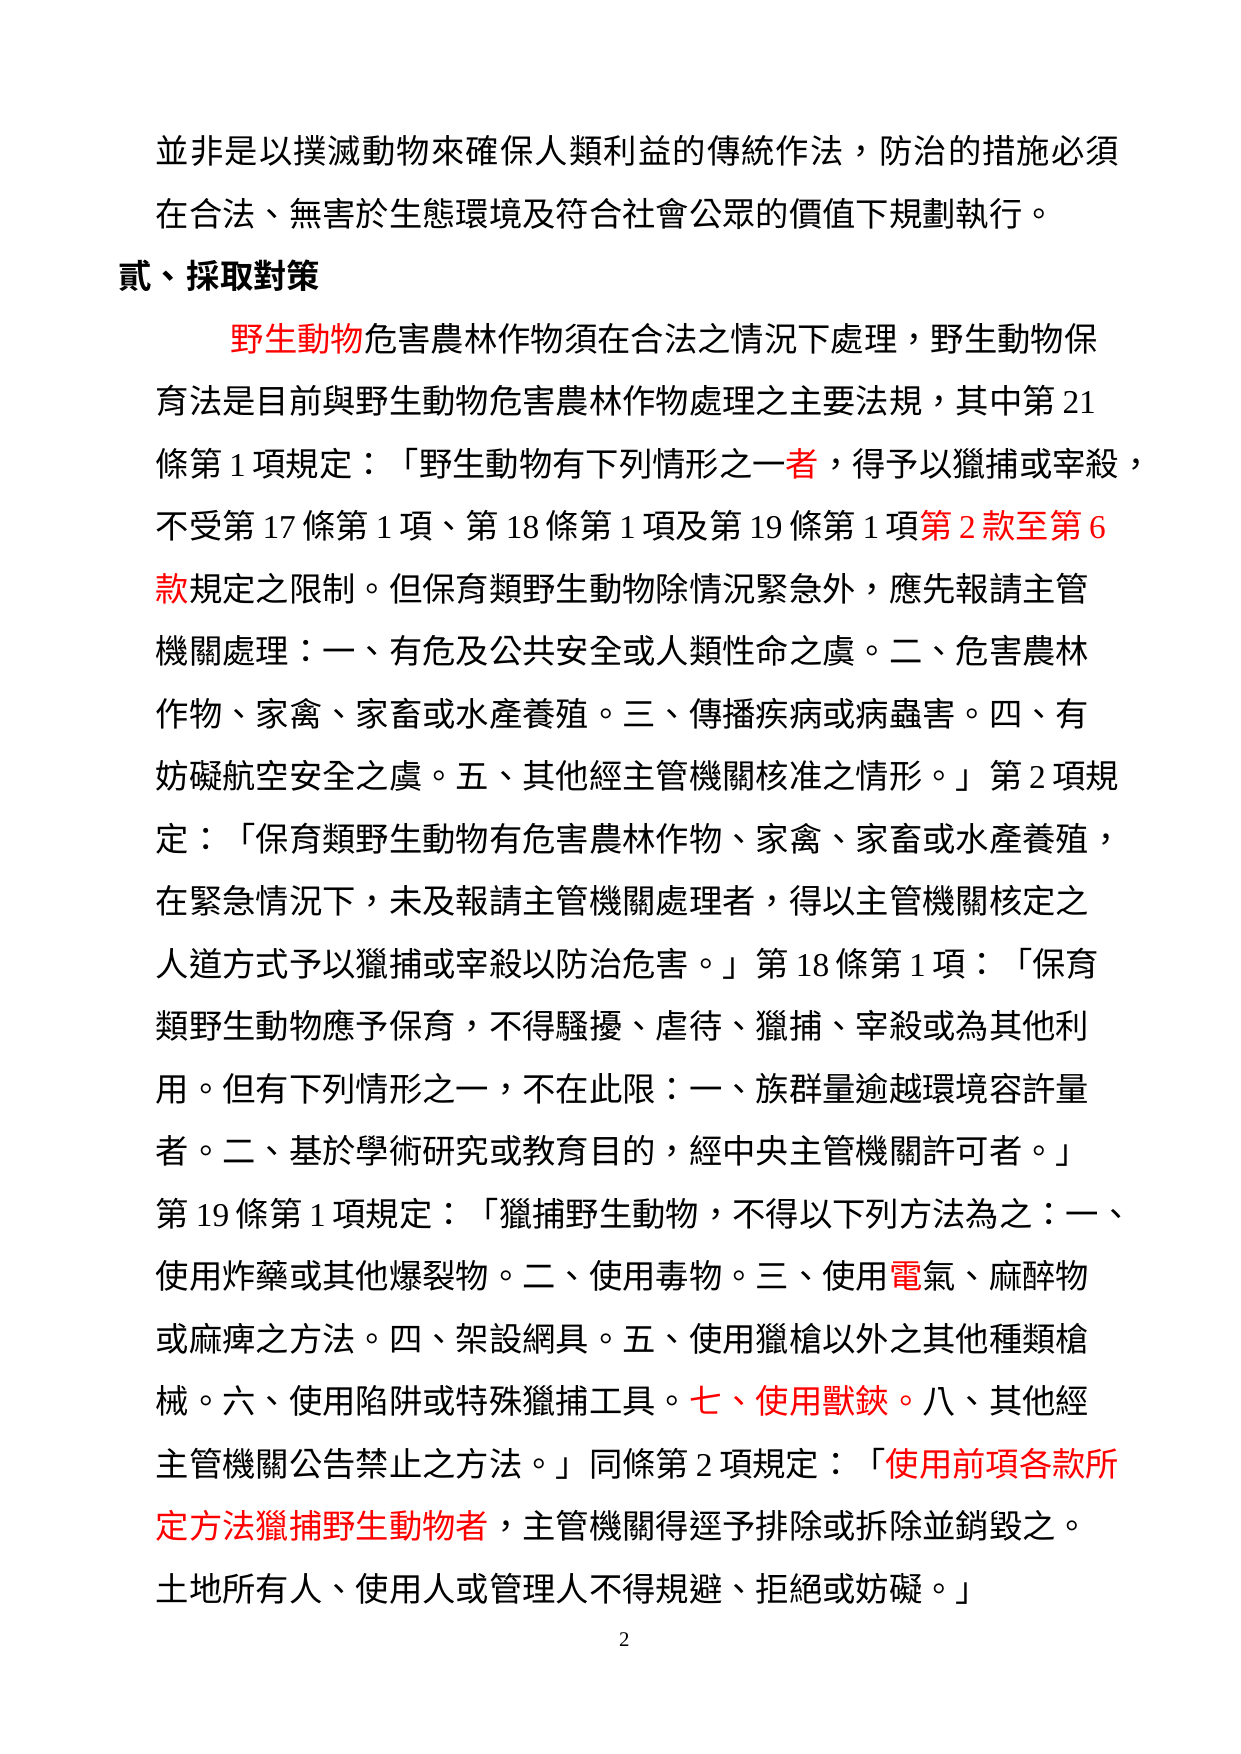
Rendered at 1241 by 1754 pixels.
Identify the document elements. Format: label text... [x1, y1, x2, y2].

list 採取對策 [118, 233, 1122, 295]
text 野生動物危害農林作物須在合法之情況下處理，野生動物保育法是目前與野生動物危害農林作物處理之主要法規，其中第21條第1項規定：「野生動物有下列情形之一者，得予以獵捕或宰殺，不受第17條第1項、第18條第1項及第19條第1項第2款至第6款規定之限制。但保育類野生動物除情況緊急外，應先報請主管機關處理：一、有危及公共安全或人類性命之虞。二、危害農林作物、家禽、家畜或水產養殖。三、傳播疾病或病蟲害。四、有妨礙航空安全之虞。五、其他經主管機關核准之情形。」第2項規定：「保育類野生動物有危害農林作物、家禽、家畜或水產養殖，在緊急情況下，未及報請主管機關處理者，得以主管機關核定之人道方式予以獵捕或宰殺以防治危害。」第18條第1項：「保育類野生動物應予保育，不得騷擾、虐待、獵捕、宰殺或為其他利用。但有下列情形之一，不在此限：一、族群量逾越環境容許量者。二、基於學術研究或教育目的，經中央主管機關許可者。」第19條第1項規定：「獵捕野生動物，不得以下列方法為之：一、使用炸藥或其他爆裂物。二、使用毒物。三、使用電氣、麻醉物或麻痺之方法。四、架設網具。五、使用獵槍以外之其他種類槍械。六、使用陷阱或特殊獵捕工具。七、使用獸鋏。八、其他經主管機關公告禁止之方法。」同條第2項規定：「使用前項各款所定方法獵捕野生動物者，主管機關得逕予排除或拆除並銷毀之。土地所有人、使用人或管理人不得規避、拒絕或妨礙。」 [156, 295, 1122, 1608]
text 並非是以撲滅動物來確保人類利益的傳統作法，防治的措施必須在合法、無害於生態環境及符合社會公眾的價值下規劃執行。 [156, 108, 1122, 233]
